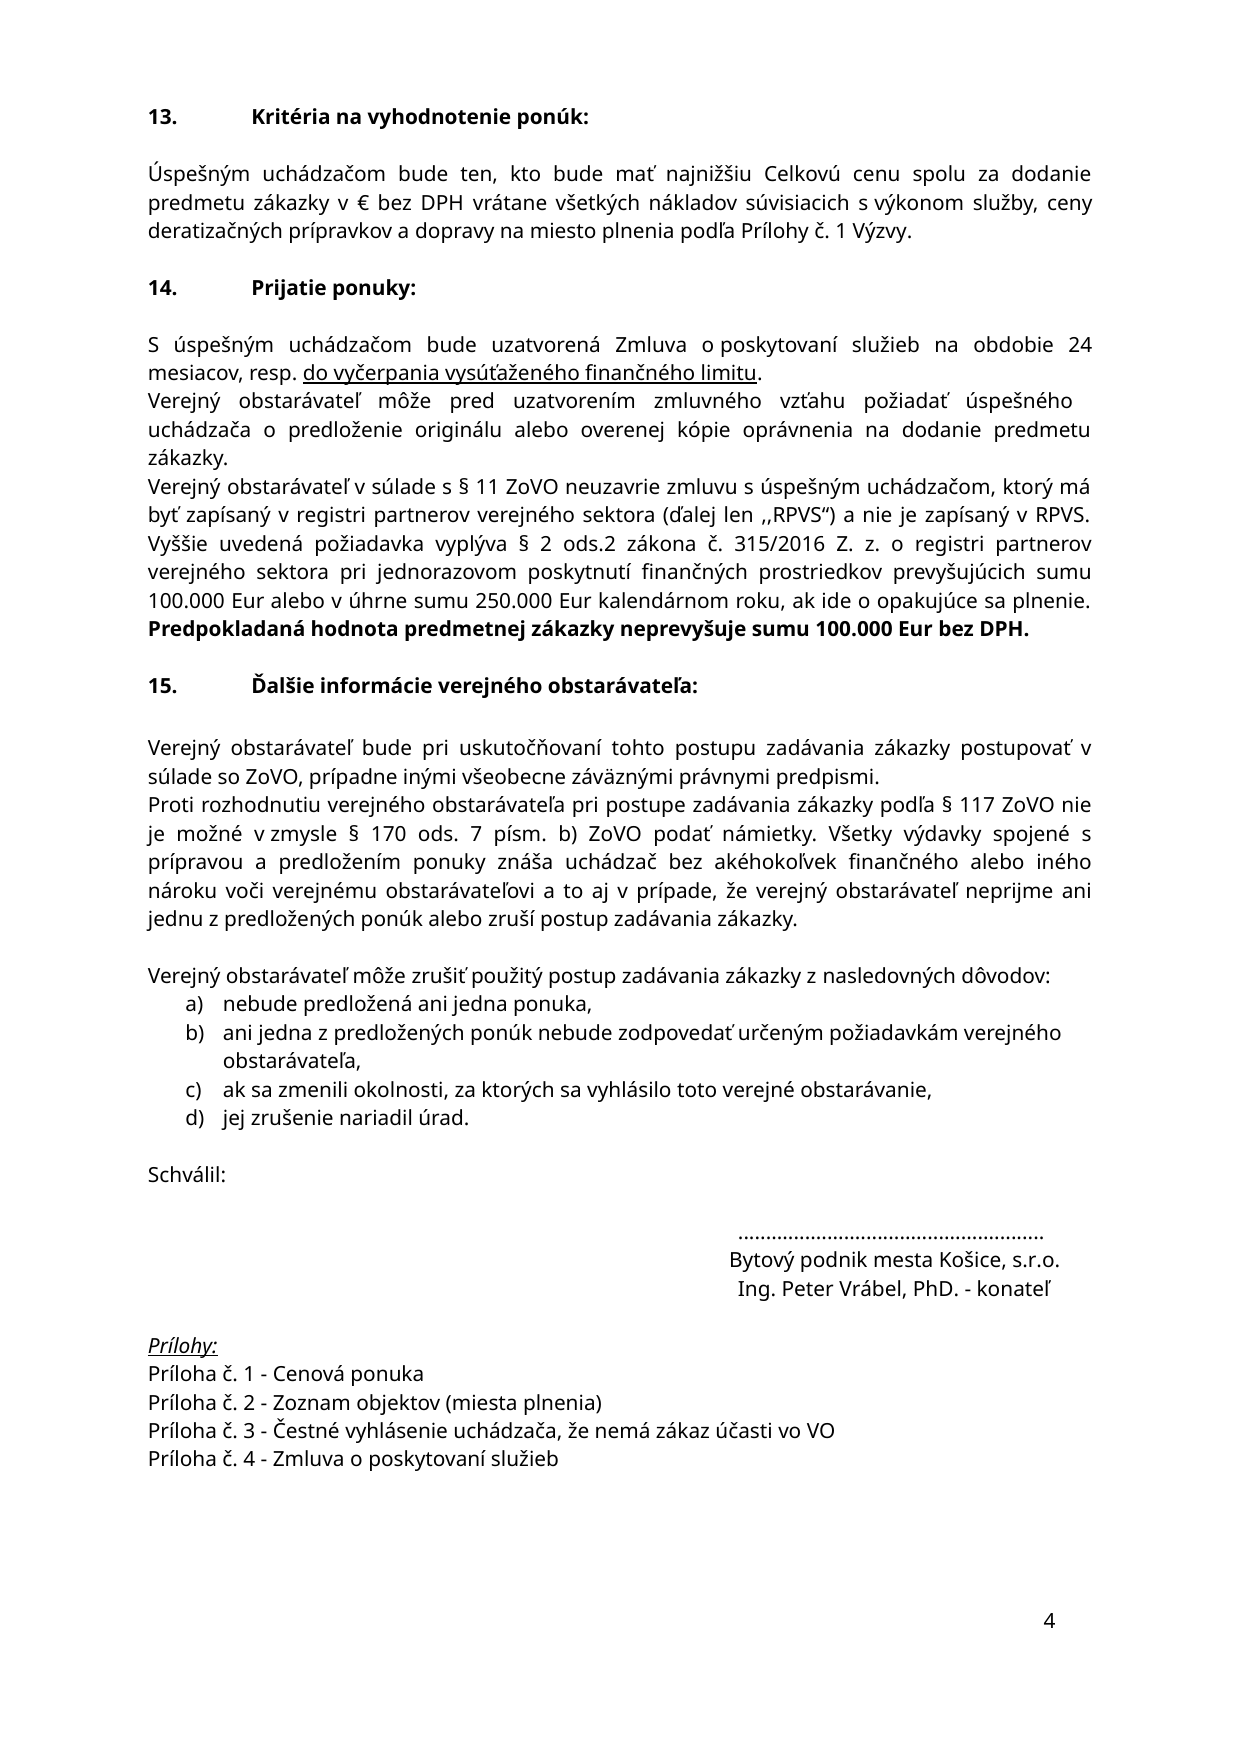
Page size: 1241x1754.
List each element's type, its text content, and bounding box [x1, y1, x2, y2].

text Príloha č. 2 - Zoznam objektov (miesta plnenia) [148, 1388, 1092, 1416]
text ....................................................... [664, 1217, 1092, 1245]
list Kritéria na vyhodnotenie ponúk: [148, 102, 1092, 131]
text Ing. Peter Vrábel, PhD. - konateľ [664, 1274, 1092, 1302]
text Verejný obstarávateľ v súlade s § 11 ZoVO neuzavrie zmluvu s úspešným uchádzačom, ktorý má byť zapísaný v registri partnerov verejného sektora (ďalej len ,,RPVS“) a nie je zapísaný v RPVS. Vyššie uvedená požiadavka vyplýva § 2 ods.2 zákona č. 315/2016 Z. z. o registri partnerov verejného sektora pri jednorazovom poskytnutí finančných prostriedkov prevyšujúcich sumu 100.000 Eur alebo v úhrne sumu 250.000 Eur kalendárnom roku, ak ide o opakujúce sa plnenie. Predpokladaná hodnota predmetnej zákazky neprevyšuje sumu 100.000 Eur bez DPH. [148, 472, 1092, 643]
text Bytový podnik mesta Košice, s.r.o. [664, 1245, 1092, 1274]
text Príloha č. 4 - Zmluva o poskytovaní služieb [148, 1444, 1092, 1473]
text Schválil: [148, 1160, 1092, 1188]
text Verejný obstarávateľ môže pred uzatvorením zmluvného vzťahu požiadať úspešného uchádzača o predloženie originálu alebo overenej kópie oprávnenia na dodanie predmetu zákazky. [148, 387, 1092, 472]
list ani jedna z predložených ponúk nebude zodpovedať určeným požiadavkám verejného obstarávateľa, [185, 1018, 1092, 1075]
text Verejný obstarávateľ bude pri uskutočňovaní tohto postupu zadávania zákazky postupovať v súlade so ZoVO, prípadne inými všeobecne záväznými právnymi predpismi. [148, 733, 1092, 790]
list nebude predložená ani jedna ponuka, [185, 989, 1092, 1018]
text Proti rozhodnutiu verejného obstarávateľa pri postupe zadávania zákazky podľa § 117 ZoVO nie je možné v zmysle § 170 ods. 7 písm. b) ZoVO podať námietky. Všetky výdavky spojené s prípravou a predložením ponuky znáša uchádzač bez akéhokoľvek finančného alebo iného nároku voči verejnému obstarávateľovi a to aj v prípade, že verejný obstarávateľ neprijme ani jednu z predložených ponúk alebo zruší postup zadávania zákazky. [148, 790, 1092, 933]
text Prílohy: [148, 1331, 1092, 1359]
text Úspešným uchádzačom bude ten, kto bude mať najnižšiu Celkovú cenu spolu za dodanie predmetu zákazky v € bez DPH vrátane všetkých nákladov súvisiacich s výkonom služby, ceny deratizačných prípravkov a dopravy na miesto plnenia podľa Prílohy č. 1 Výzvy. [148, 159, 1092, 244]
list Ďalšie informácie verejného obstarávateľa: [148, 671, 1092, 699]
text Príloha č. 3 - Čestné vyhlásenie uchádzača, že nemá zákaz účasti vo VO [148, 1416, 1092, 1444]
list ak sa zmenili okolnosti, za ktorých sa vyhlásilo toto verejné obstarávanie, [185, 1075, 1092, 1103]
list Prijatie ponuky: [148, 273, 1092, 301]
list jej zrušenie nariadil úrad. [185, 1103, 1092, 1132]
text Príloha č. 1 - Cenová ponuka [148, 1359, 1092, 1388]
text S úspešným uchádzačom bude uzatvorená Zmluva o poskytovaní služieb na obdobie 24 mesiacov, resp. do vyčerpania vysúťaženého finančného limitu. [148, 330, 1092, 387]
text Verejný obstarávateľ môže zrušiť použitý postup zadávania zákazky z nasledovných dôvodov: [148, 961, 1092, 989]
